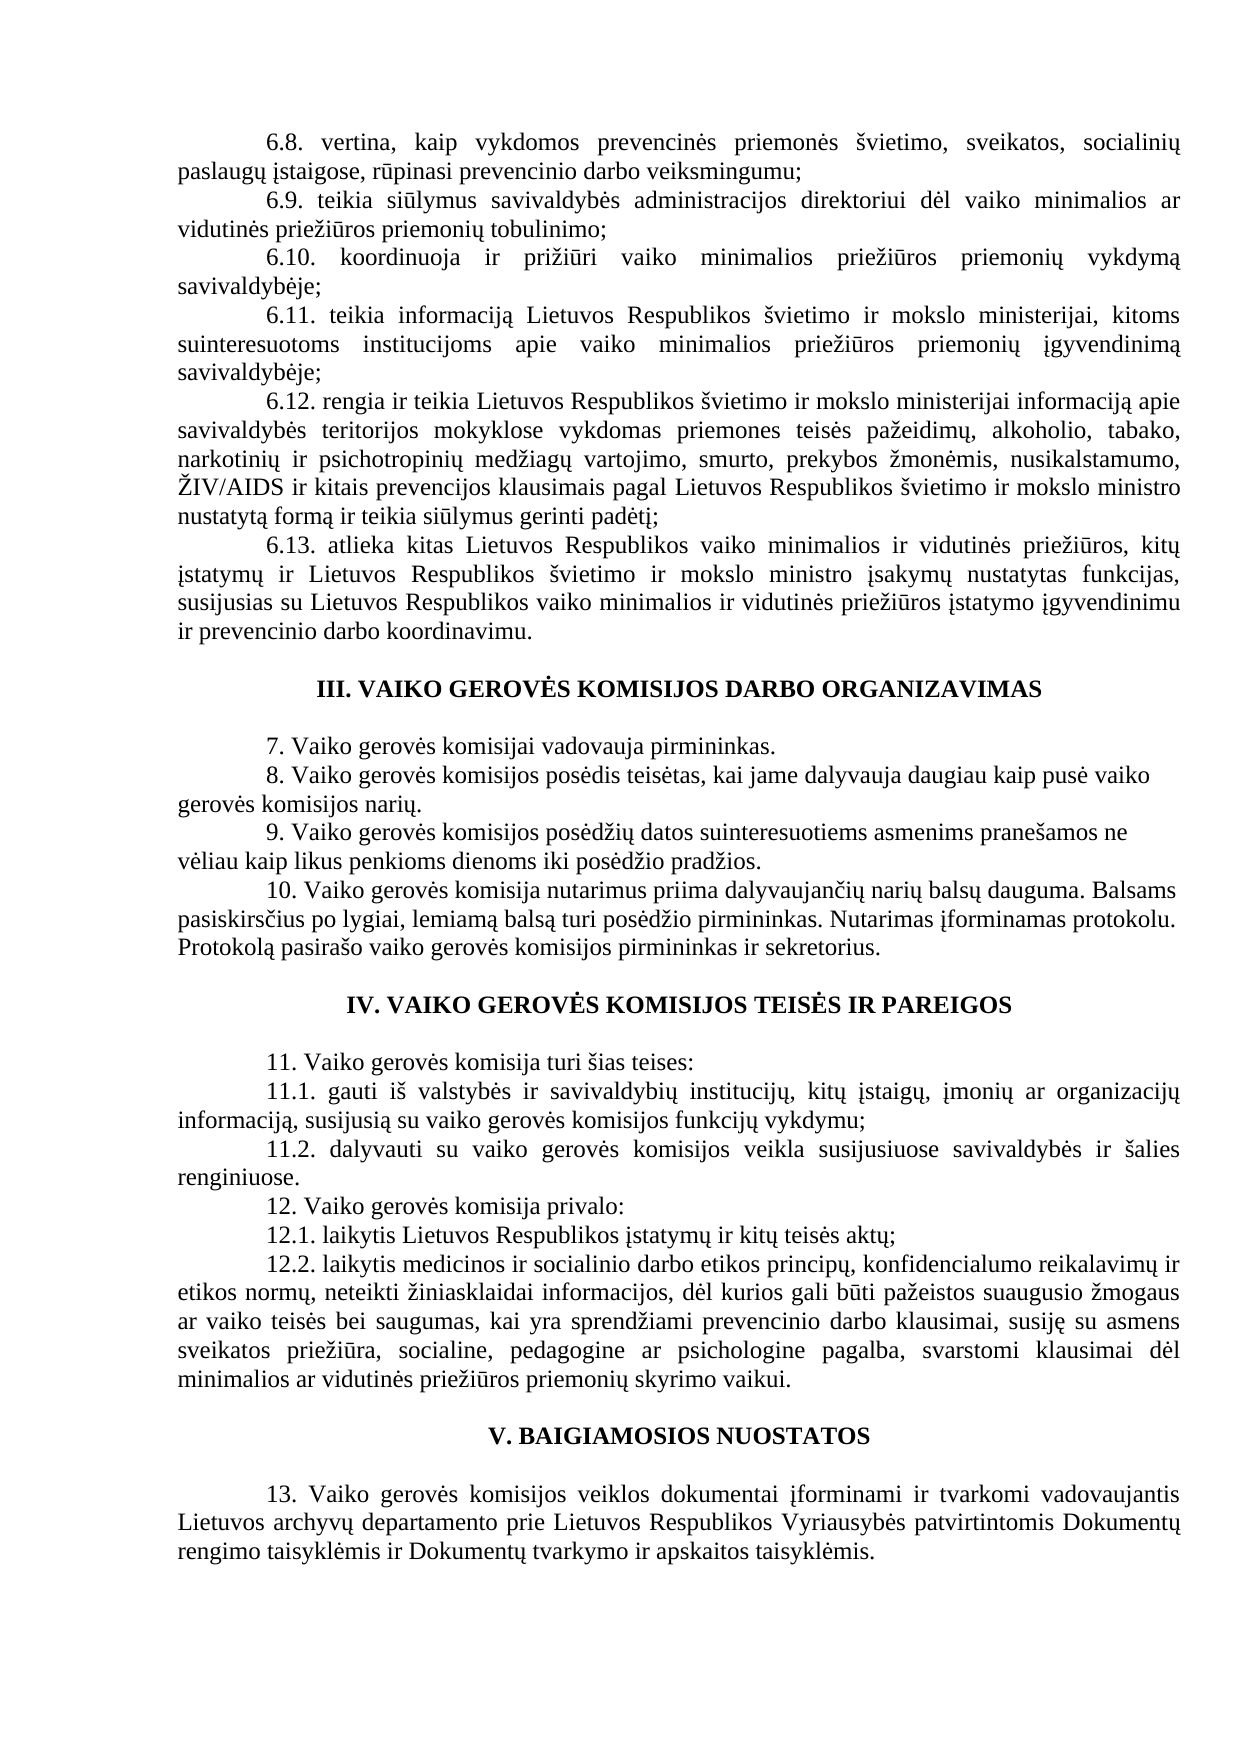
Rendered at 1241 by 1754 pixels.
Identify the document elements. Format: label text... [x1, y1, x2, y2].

text 8. Vaiko gerovės komisijos posėdis teisėtas, kai jame dalyvauja daugiau kaip pusė vaiko gerovės komisijos narių. [177, 760, 1181, 817]
text 9. Vaiko gerovės komisijos posėdžių datos suinteresuotiems asmenims pranešamos ne vėliau kaip likus penkioms dienoms iki posėdžio pradžios. [177, 817, 1181, 875]
text 6.12. rengia ir teikia Lietuvos Respublikos švietimo ir mokslo ministerijai informaciją apie savivaldybės teritorijos mokyklose vykdomas priemones teisės pažeidimų, alkoholio, tabako, narkotinių ir psichotropinių medžiagų vartojimo, smurto, prekybos žmonėmis, nusikalstamumo, ŽIV/AIDS ir kitais prevencijos klausimais pagal Lietuvos Respublikos švietimo ir mokslo ministro nustatytą formą ir teikia siūlymus gerinti padėtį; [177, 386, 1181, 530]
text 6.8. vertina, kaip vykdomos prevencinės priemonės švietimo, sveikatos, socialinių paslaugų įstaigose, rūpinasi prevencinio darbo veiksmingumu; [177, 127, 1181, 185]
text III. VAIKO GEROVĖS KOMISIJOS DARBO ORGANIZAVIMAS [177, 674, 1181, 702]
text IV. VAIKO GEROVĖS KOMISIJOS TEISĖS IR PAREIGOS [177, 990, 1181, 1019]
text V. BAIGIAMOSIOS NUOSTATOS [177, 1421, 1181, 1450]
text 12.1. laikytis Lietuvos Respublikos įstatymų ir kitų teisės aktų; [177, 1220, 1181, 1249]
text 12. Vaiko gerovės komisija privalo: [177, 1191, 1181, 1220]
text 6.10. koordinuoja ir prižiūri vaiko minimalios priežiūros priemonių vykdymą savivaldybėje; [177, 242, 1181, 300]
text 6.11. teikia informaciją Lietuvos Respublikos švietimo ir mokslo ministerijai, kitoms suinteresuotoms institucijoms apie vaiko minimalios priežiūros priemonių įgyvendinimą savivaldybėje; [177, 300, 1181, 386]
text 13. Vaiko gerovės komisijos veiklos dokumentai įforminami ir tvarkomi vadovaujantis Lietuvos archyvų departamento prie Lietuvos Respublikos Vyriausybės patvirtintomis Dokumentų rengimo taisyklėmis ir Dokumentų tvarkymo ir apskaitos taisyklėmis. [177, 1479, 1181, 1565]
text 10. Vaiko gerovės komisija nutarimus priima dalyvaujančių narių balsų dauguma. Balsams pasiskirsčius po lygiai, lemiamą balsą turi posėdžio pirmininkas. Nutarimas įforminamas protokolu. Protokolą pasirašo vaiko gerovės komisijos pirmininkas ir sekretorius. [177, 875, 1181, 961]
text 6.13. atlieka kitas Lietuvos Respublikos vaiko minimalios ir vidutinės priežiūros, kitų įstatymų ir Lietuvos Respublikos švietimo ir mokslo ministro įsakymų nustatytas funkcijas, susijusias su Lietuvos Respublikos vaiko minimalios ir vidutinės priežiūros įstatymo įgyvendinimu ir prevencinio darbo koordinavimu. [177, 530, 1181, 645]
text 11. Vaiko gerovės komisija turi šias teises: [177, 1047, 1181, 1076]
text 12.2. laikytis medicinos ir socialinio darbo etikos principų, konfidencialumo reikalavimų ir etikos normų, neteikti žiniasklaidai informacijos, dėl kurios gali būti pažeistos suaugusio žmogaus ar vaiko teisės bei saugumas, kai yra sprendžiami prevencinio darbo klausimai, susiję su asmens sveikatos priežiūra, socialine, pedagogine ar psichologine pagalba, svarstomi klausimai dėl minimalios ar vidutinės priežiūros priemonių skyrimo vaikui. [177, 1249, 1181, 1392]
text 6.9. teikia siūlymus savivaldybės administracijos direktoriui dėl vaiko minimalios ar vidutinės priežiūros priemonių tobulinimo; [177, 185, 1181, 242]
text 7. Vaiko gerovės komisijai vadovauja pirmininkas. [177, 731, 1181, 760]
text 11.2. dalyvauti su vaiko gerovės komisijos veikla susijusiuose savivaldybės ir šalies renginiuose. [177, 1134, 1181, 1191]
text 11.1. gauti iš valstybės ir savivaldybių institucijų, kitų įstaigų, įmonių ar organizacijų informaciją, susijusią su vaiko gerovės komisijos funkcijų vykdymu; [177, 1076, 1181, 1134]
